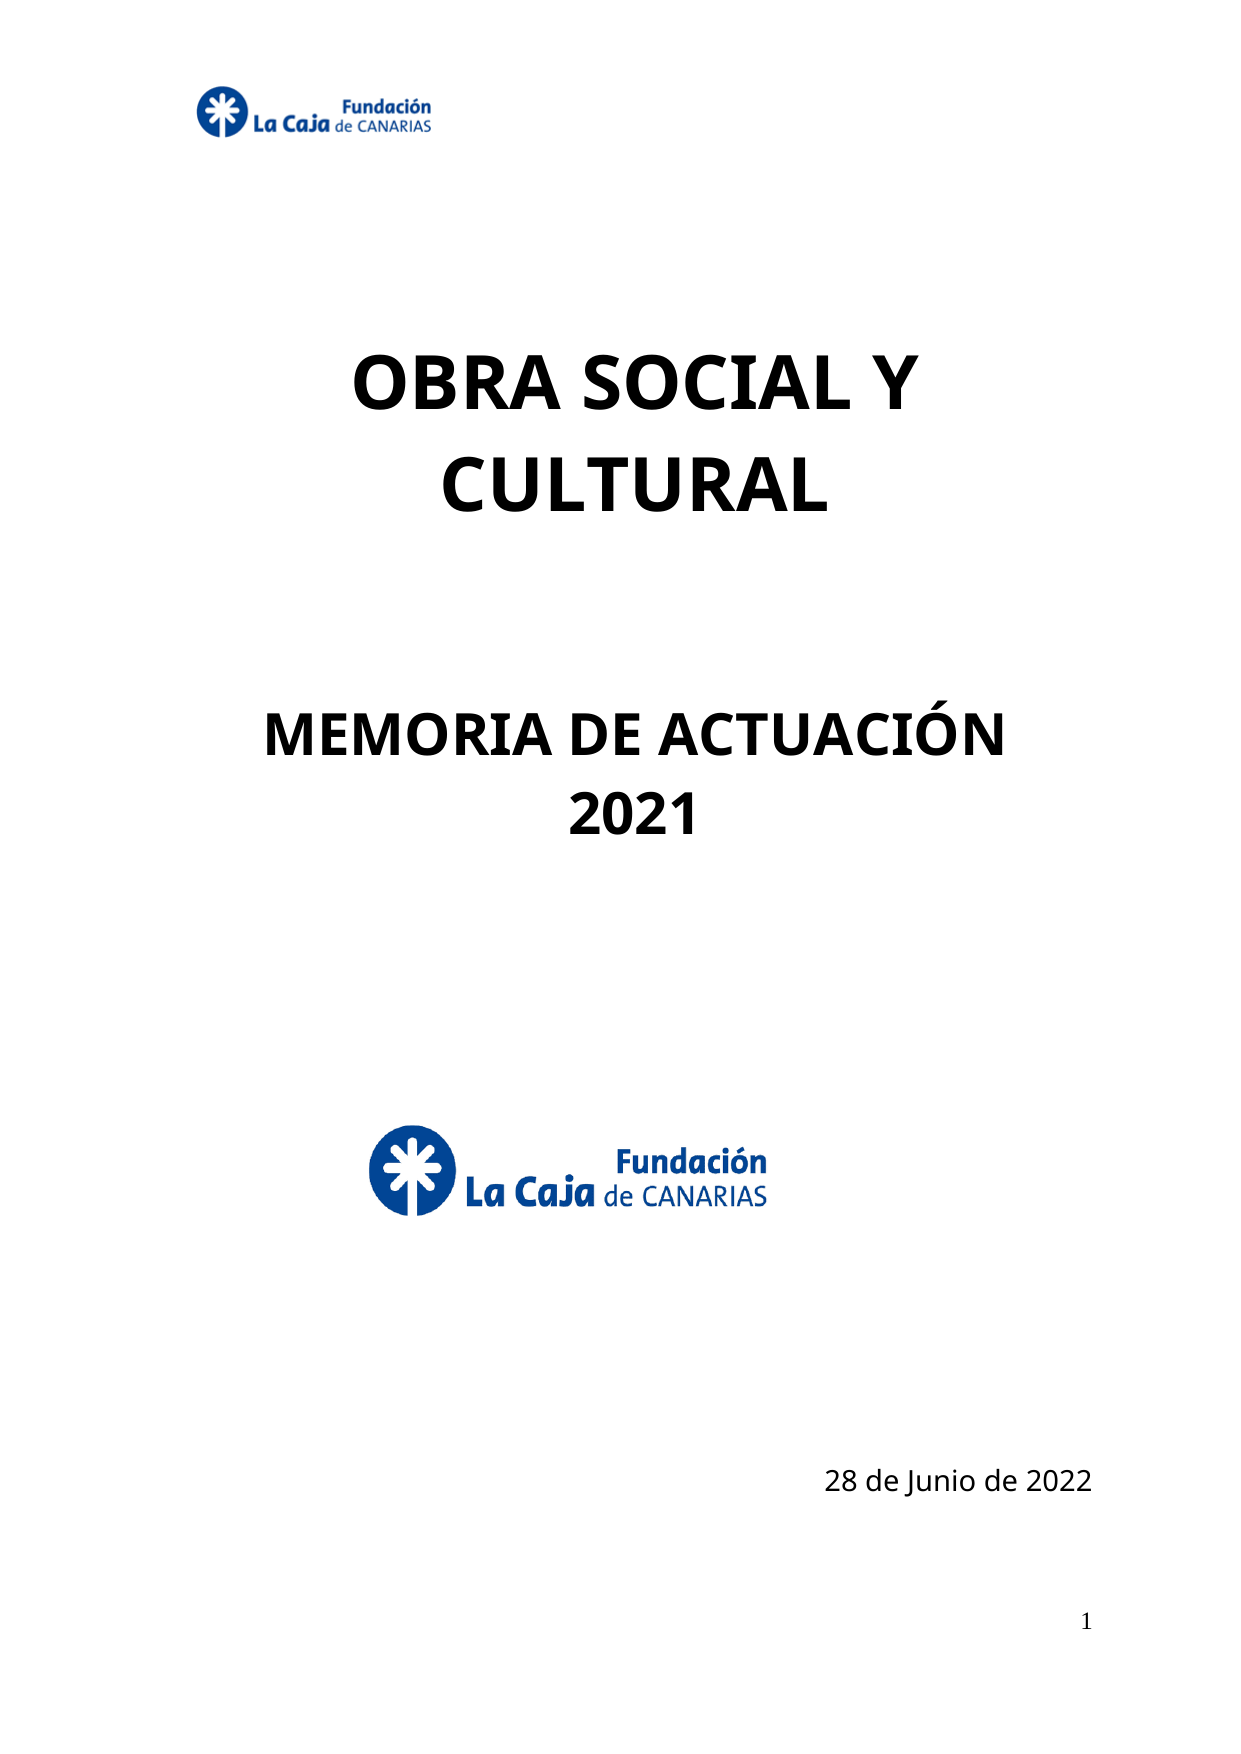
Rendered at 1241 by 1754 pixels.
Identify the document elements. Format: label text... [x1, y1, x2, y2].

text MEMORIA DE ACTUACIÓN [177, 693, 1092, 772]
text 28 de Junio de 2022 [177, 1461, 1092, 1500]
text 2021 [177, 772, 1092, 852]
text OBRA SOCIAL Y CULTURAL [177, 329, 1092, 534]
